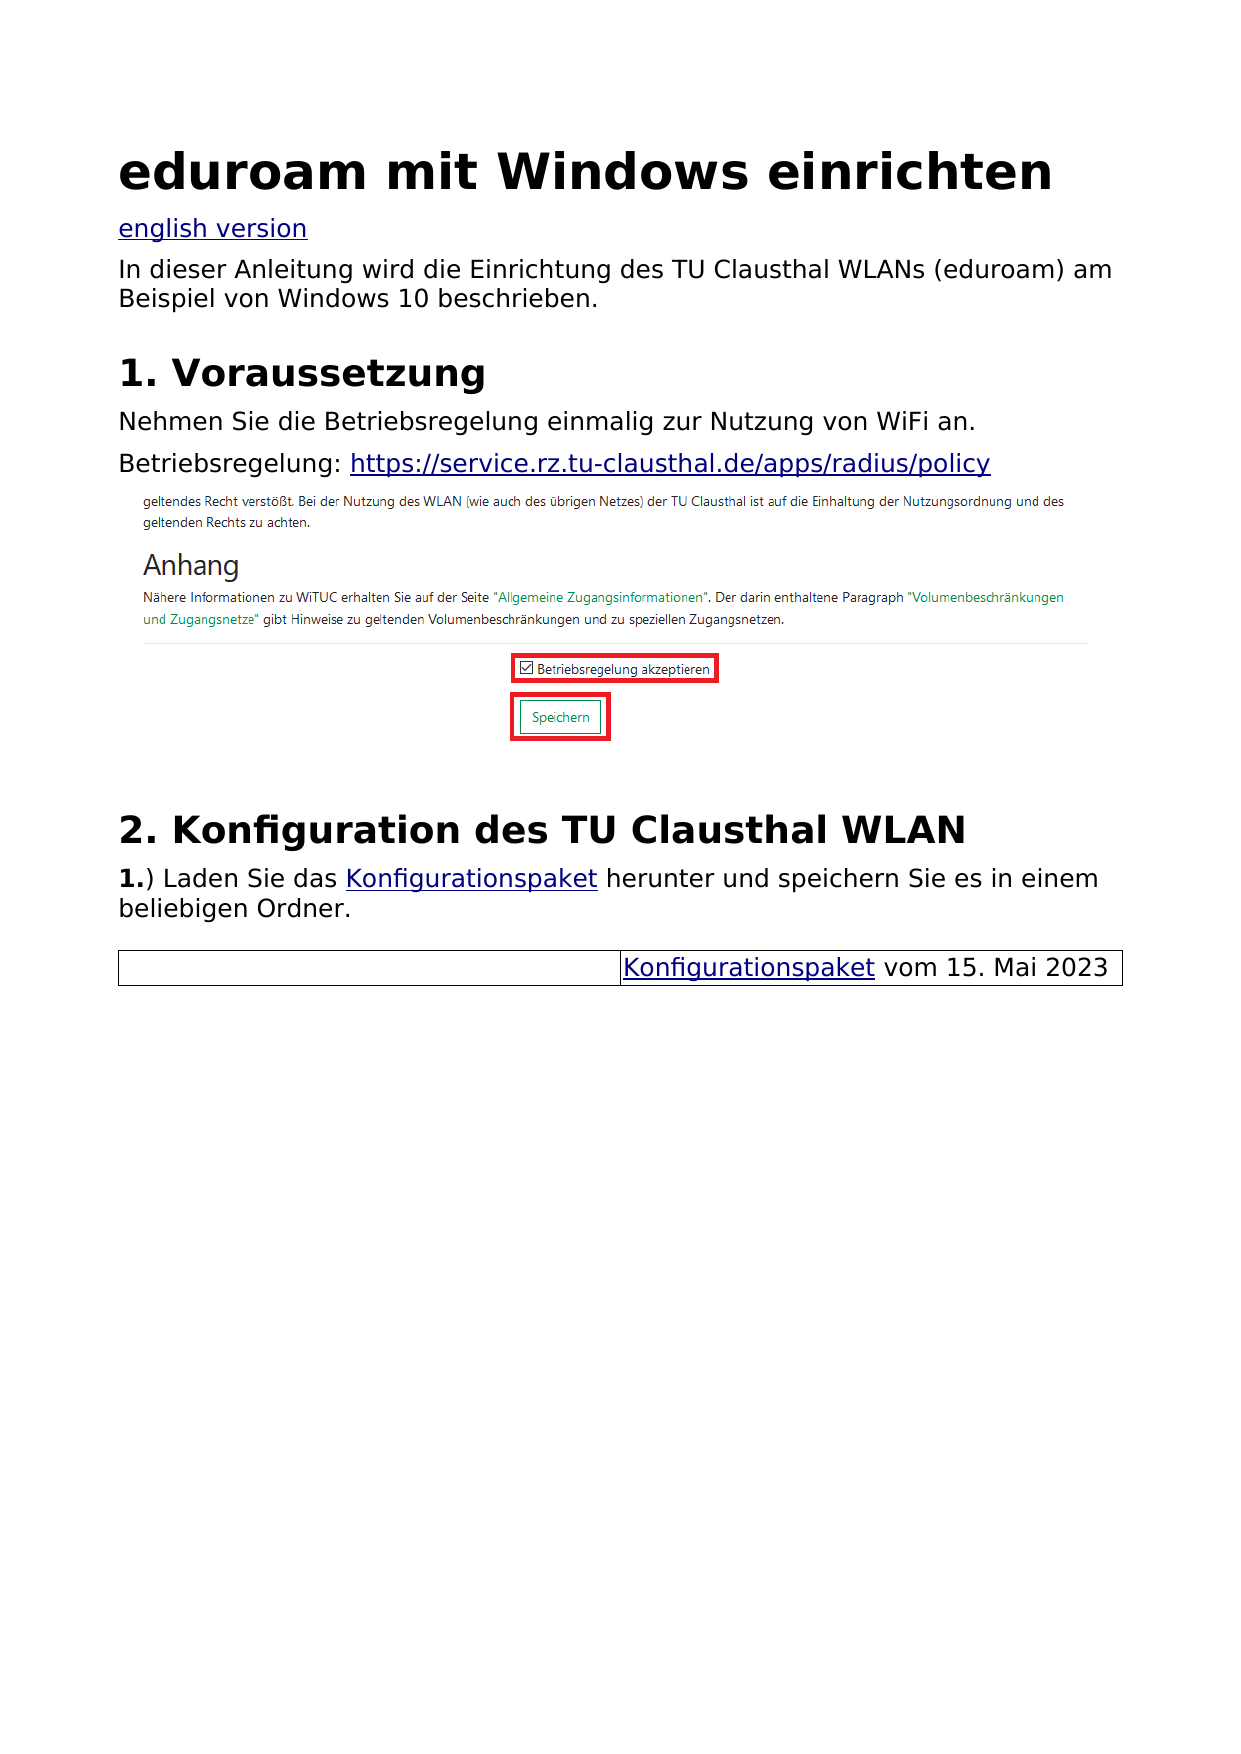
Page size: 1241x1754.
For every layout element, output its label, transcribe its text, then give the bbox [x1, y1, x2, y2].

table_header [119, 951, 620, 985]
subtitle 2. Konfiguration des TU Clausthal WLAN [118, 808, 1122, 852]
text Nehmen Sie die Betriebsregelung einmalig zur Nutzung von WiFi an. [118, 407, 1122, 437]
subtitle eduroam mit Windows einrichten [118, 143, 1122, 201]
text english version [118, 214, 1122, 243]
picture [118, 490, 1123, 742]
text 1.) Laden Sie das Konfigurationspaket herunter und speichern Sie es in einem beliebigen Ordner. [118, 864, 1122, 923]
subtitle 1. Voraussetzung [118, 351, 1122, 395]
text Betriebsregelung: https://service.rz.tu-clausthal.de/apps/radius/policy [118, 449, 1122, 478]
table_header Konfigurationspaket vom 15. Mai 2023 [621, 951, 1122, 985]
text In dieser Anleitung wird die Einrichtung des TU Clausthal WLANs (eduroam) am Beispiel von Windows 10 beschrieben. [118, 256, 1122, 314]
